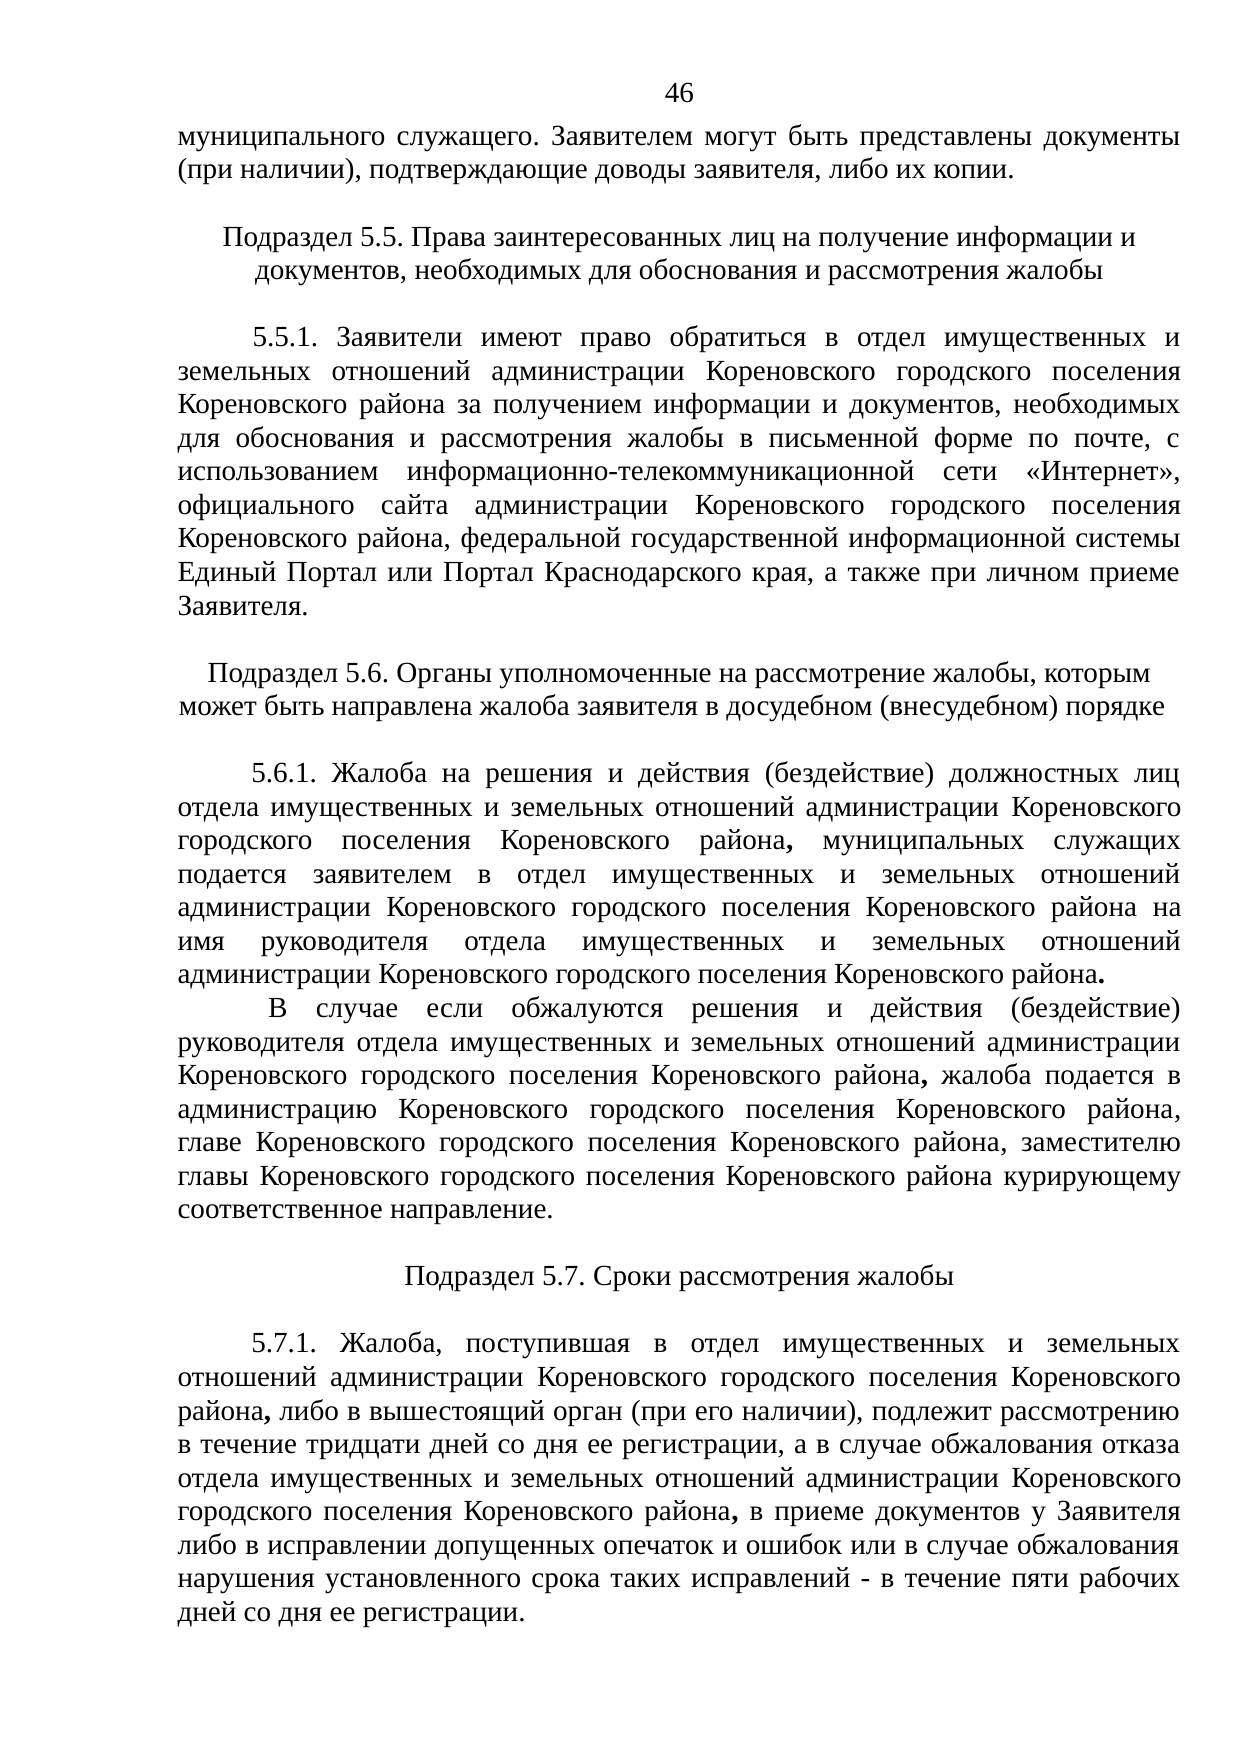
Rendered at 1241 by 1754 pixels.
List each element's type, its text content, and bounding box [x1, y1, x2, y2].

text Подраздел 5.7. Сроки рассмотрения жалобы [177, 1258, 1181, 1292]
text Подраздел 5.5. Права заинтересованных лиц на получение информации и документов, необходимых для обоснования и рассмотрения жалобы [177, 219, 1181, 286]
text муниципального служащего. Заявителем могут быть представлены документы (при наличии), подтверждающие доводы заявителя, либо их копии. [177, 118, 1181, 185]
text Подраздел 5.6. Органы уполномоченные на рассмотрение жалобы, которым может быть направлена жалоба заявителя в досудебном (внесудебном) порядке [177, 655, 1181, 722]
text 5.5.1. Заявители имеют право обратиться в отдел имущественных и земельных отношений администрации Кореновского городского поселения Кореновского района за получением информации и документов, необходимых для обоснования и рассмотрения жалобы в письменной форме по почте, с использованием информационно-телекоммуникационной сети «Интернет», официального сайта администрации Кореновского городского поселения Кореновского района, федеральной государственной информационной системы Единый Портал или Портал Краснодарского края, а также при личном приеме Заявителя. [177, 319, 1181, 621]
text 5.6.1. Жалоба на решения и действия (бездействие) должностных лиц отдела имущественных и земельных отношений администрации Кореновского городского поселения Кореновского района, муниципальных служащих подается заявителем в отдел имущественных и земельных отношений администрации Кореновского городского поселения Кореновского района на имя руководителя отдела имущественных и земельных отношений администрации Кореновского городского поселения Кореновского района. [177, 755, 1181, 990]
text 5.7.1. Жалоба, поступившая в отдел имущественных и земельных отношений администрации Кореновского городского поселения Кореновского района, либо в вышестоящий орган (при его наличии), подлежит рассмотрению в течение тридцати дней со дня ее регистрации, а в случае обжалования отказа отдела имущественных и земельных отношений администрации Кореновского городского поселения Кореновского района, в приеме документов у Заявителя либо в исправлении допущенных опечаток и ошибок или в случае обжалования нарушения установленного срока таких исправлений - в течение пяти рабочих дней со дня ее регистрации. [177, 1326, 1181, 1627]
text В случае если обжалуются решения и действия (бездействие) руководителя отдела имущественных и земельных отношений администрации Кореновского городского поселения Кореновского района, жалоба подается в администрацию Кореновского городского поселения Кореновского района, главе Кореновского городского поселения Кореновского района, заместителю главы Кореновского городского поселения Кореновского района курирующему соответственное направление. [177, 990, 1181, 1225]
